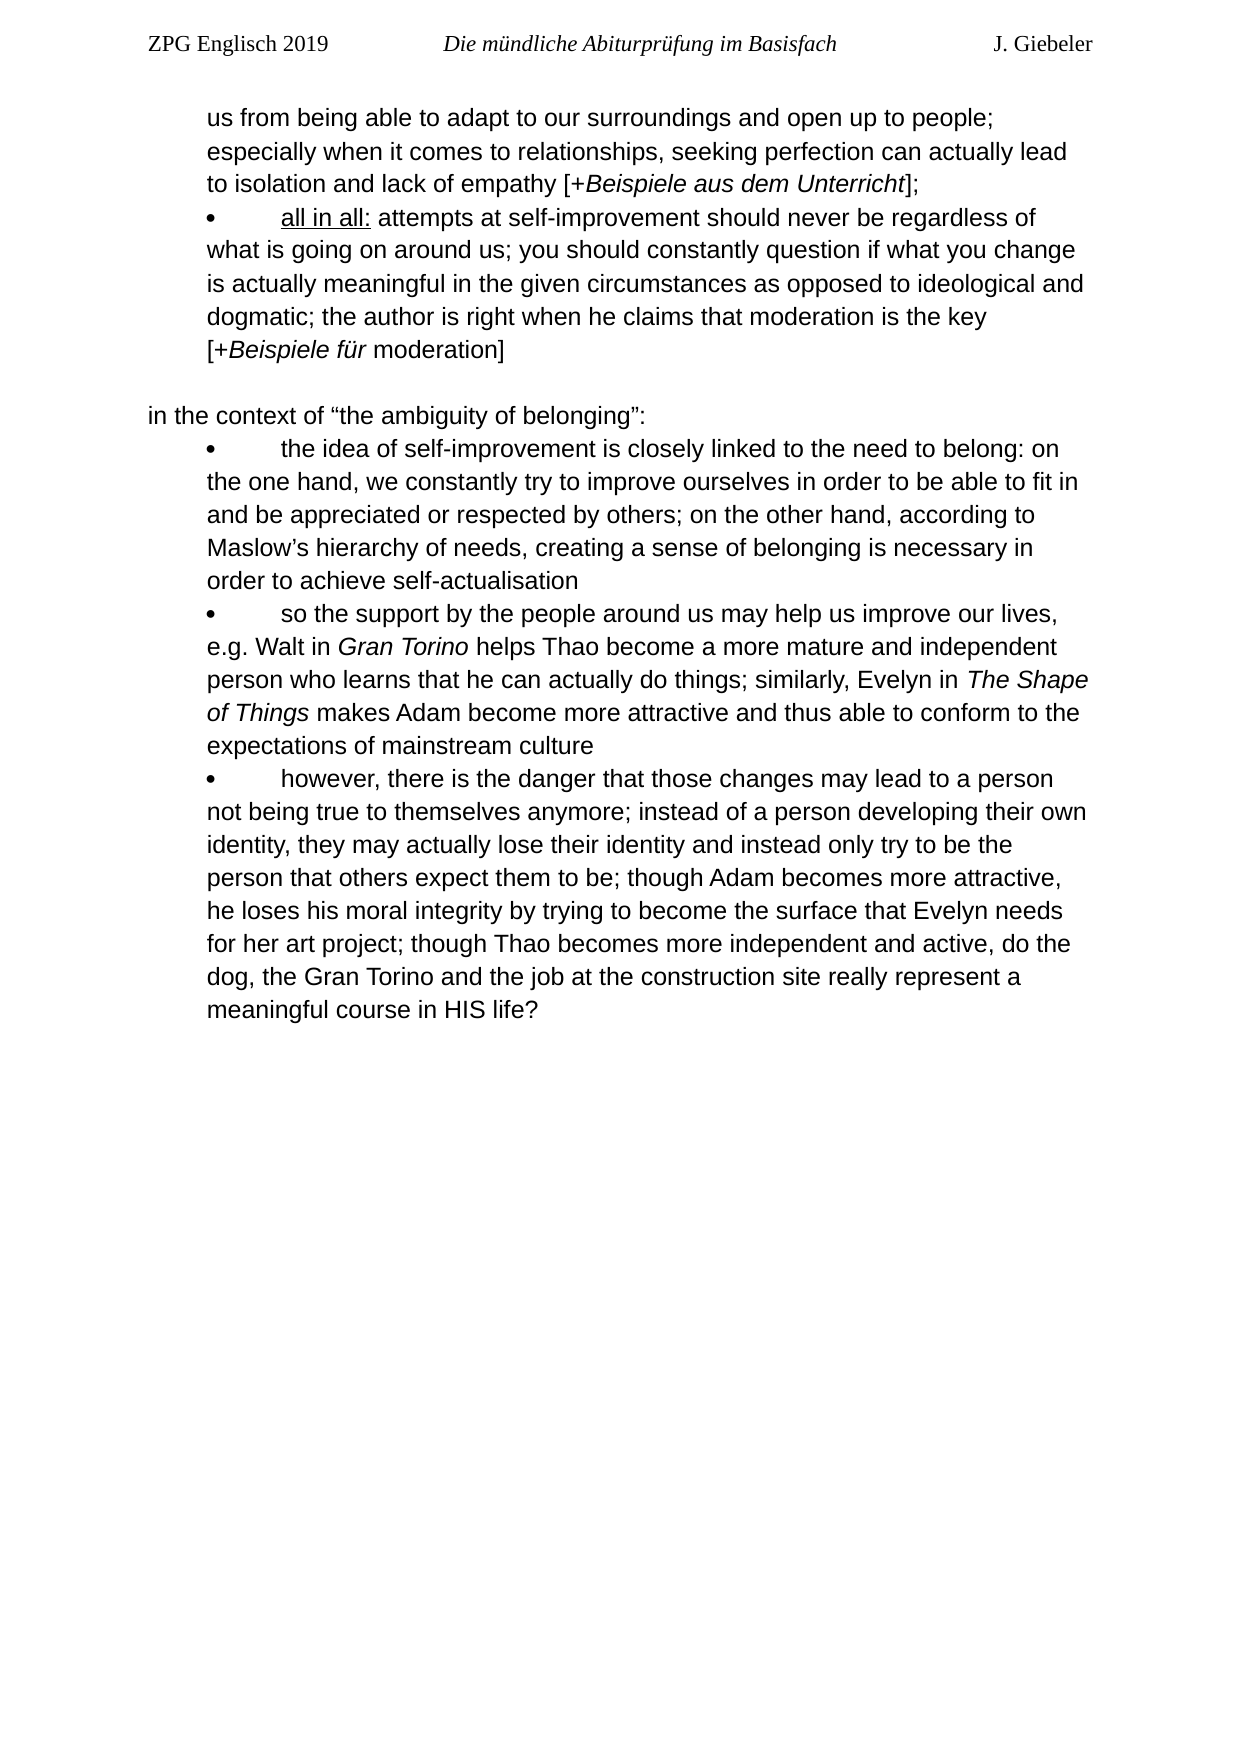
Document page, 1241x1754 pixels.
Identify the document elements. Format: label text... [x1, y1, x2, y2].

list all in all: attempts at self-improvement should never be regardless of what is going on around us; you should constantly question if what you change is actually meaningful in the given circumstances as opposed to ideological and dogmatic; the author is right when he claims that moderation is the key [+Beispiele für moderation] [207, 202, 1093, 363]
list however, there is the danger that those changes may lead to a person not being true to themselves anymore; instead of a person developing their own identity, they may actually lose their identity and instead only try to be the person that others expect them to be; though Adam becomes more attractive, he loses his moral integrity by trying to become the surface that Evelyn needs for her art project; though Thao becomes more independent and active, do the dog, the Gran Torino and the job at the construction site really represent a meaningful course in HIS life? [207, 764, 1093, 1024]
list so the support by the people around us may help us improve our lives, e.g. Walt in Gran Torino helps Thao become a more mature and independent person who learns that he can actually do things; similarly, Evelyn in The Shape of Things makes Adam become more attractive and thus able to conform to the expectations of mainstream culture [207, 599, 1093, 759]
list us from being able to adapt to our surroundings and open up to people; especially when it comes to relationships, seeking perfection can actually lead to isolation and lack of empathy [+Beispiele aus dem Unterricht]; [207, 103, 1093, 198]
text in the context of “the ambiguity of belonging”: [148, 401, 1093, 429]
list the idea of self-improvement is closely linked to the need to belong: on the one hand, we constantly try to improve ourselves in order to be able to fit in and be appreciated or respected by others; on the other hand, according to Maslow’s hierarchy of needs, creating a sense of belonging is necessary in order to achieve self-actualisation [207, 434, 1093, 594]
